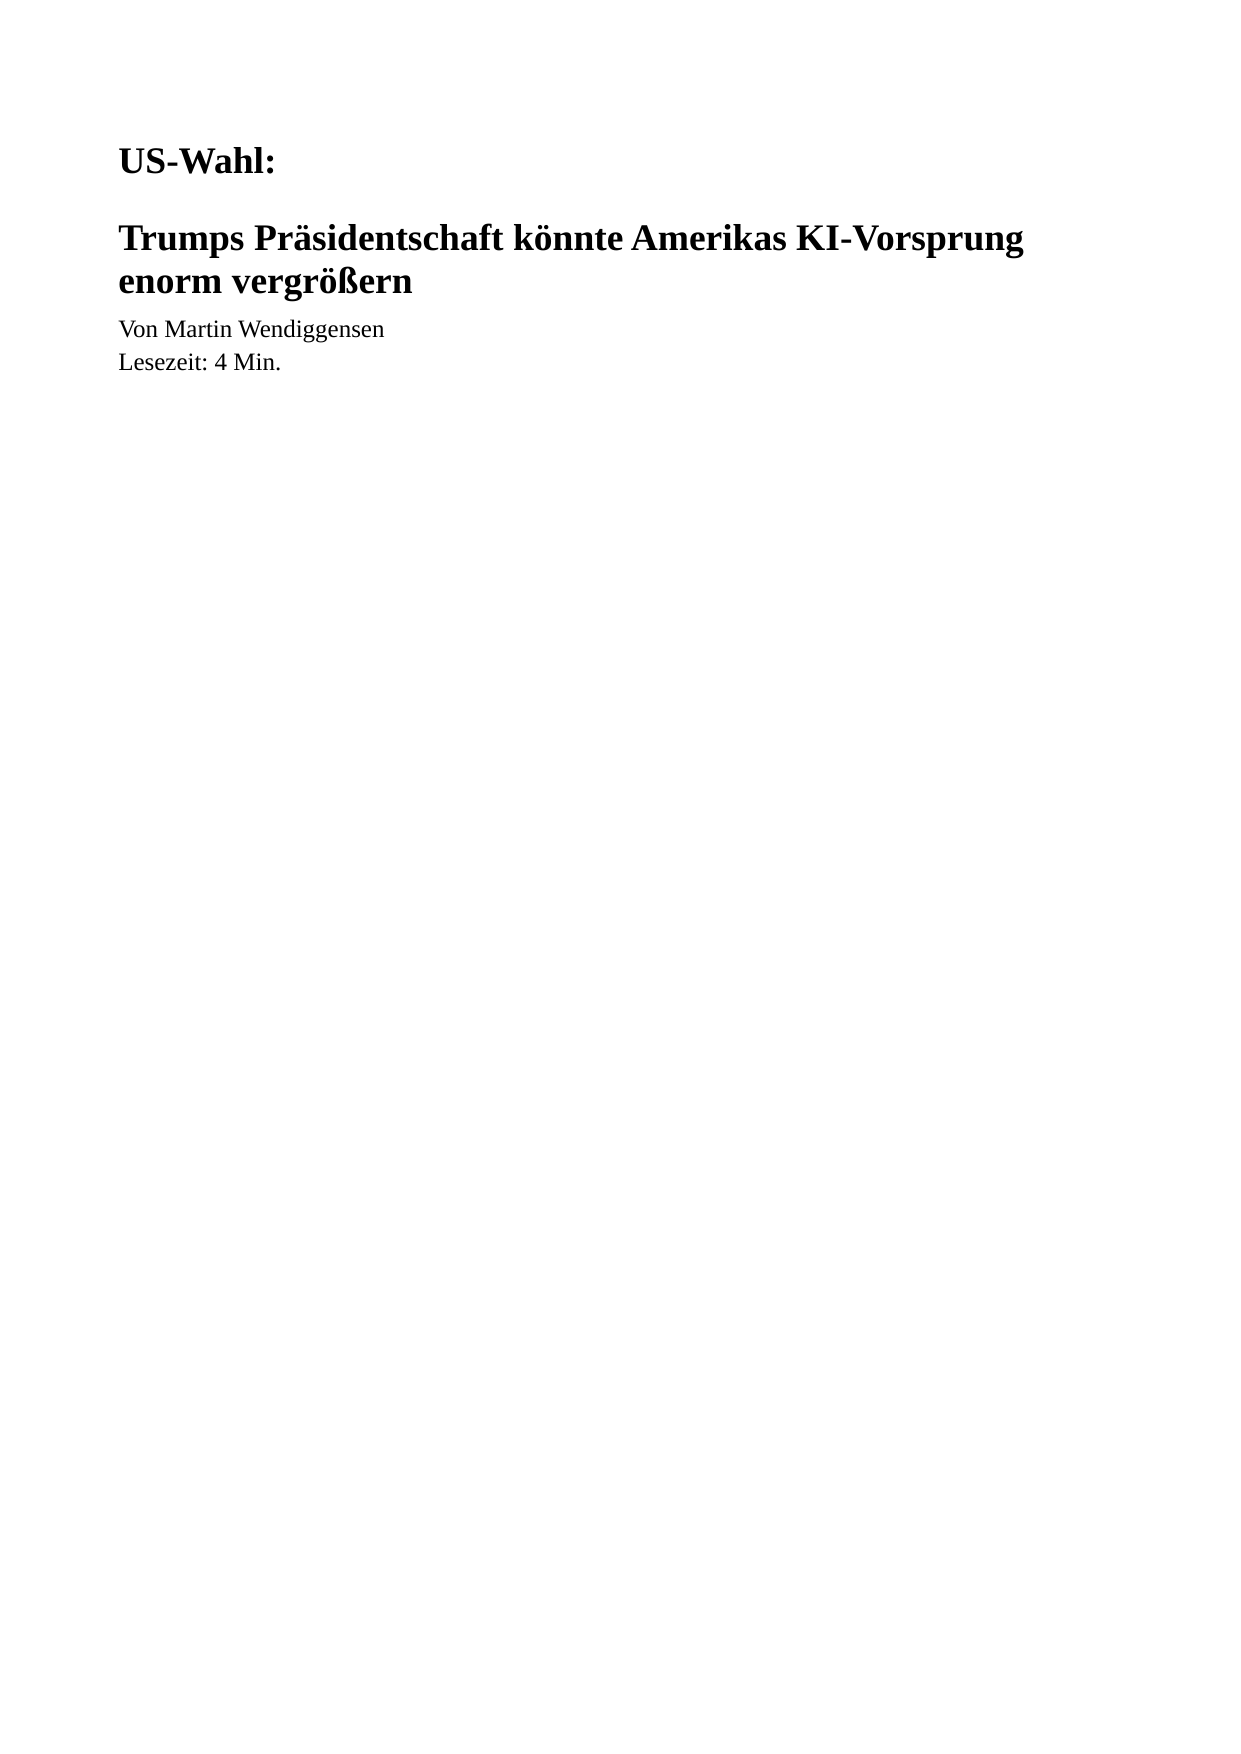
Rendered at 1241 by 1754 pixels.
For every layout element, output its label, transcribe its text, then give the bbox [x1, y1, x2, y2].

text Von Martin Wendiggensen [118, 314, 1122, 343]
subtitle US-Wahl: [118, 139, 1122, 182]
text Lesezeit: 4 Min. [118, 347, 1122, 376]
subtitle Trumps Präsidentschaft könnte Amerikas KI-Vorsprung enorm vergrößern [118, 215, 1122, 302]
